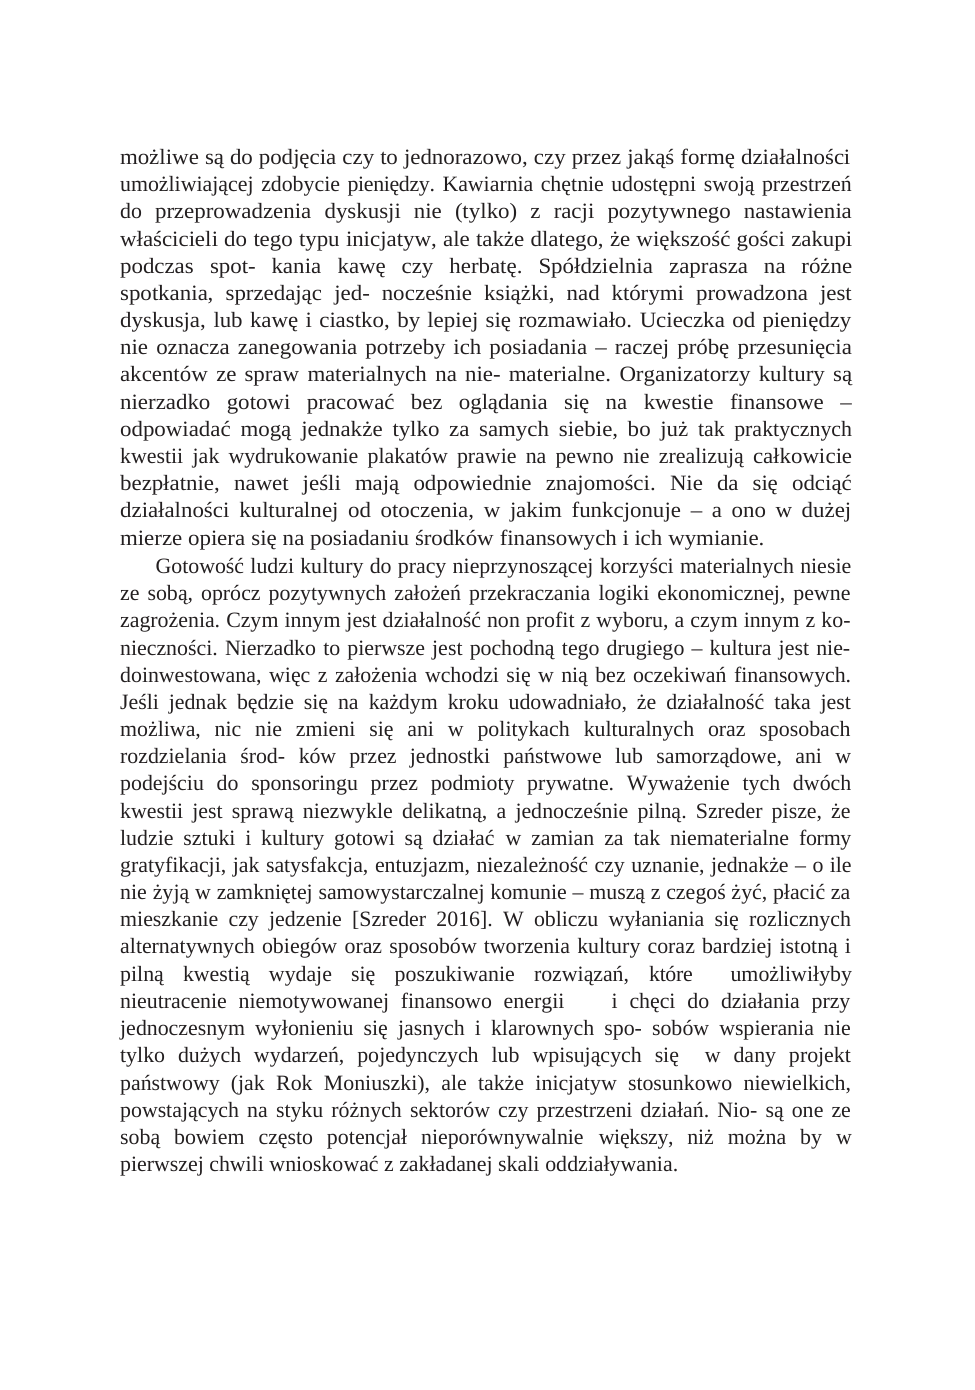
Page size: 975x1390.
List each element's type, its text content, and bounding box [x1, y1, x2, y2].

text Gotowość ludzi kultury do pracy nieprzynoszącej korzyści materialnych niesie ze sobą, oprócz pozytywnych założeń przekraczania logiki ekonomicznej, pewne zagrożenia. Czym innym jest działalność non profit z wyboru, a czym innym z ko- nieczności. Nierzadko to pierwsze jest pochodną tego drugiego – kultura jest nie- doinwestowana, więc z założenia wchodzi się w nią bez oczekiwań finansowych. Jeśli jednak będzie się na każdym kroku udowadniało, że działalność taka jest możliwa, nic nie zmieni się ani w politykach kulturalnych oraz sposobach rozdzielania środ- ków przez jednostki państwowe lub samorządowe, ani w podejściu do sponsoringu przez podmioty prywatne. Wyważenie tych dwóch kwestii jest sprawą niezwykle delikatną, a jednocześnie pilną. Szreder pisze, że ludzie sztuki i kultury gotowi są działać w zamian za tak niematerialne formy gratyfikacji, jak satysfakcja, entuzjazm, niezależność czy uznanie, jednakże – o ile nie żyją w zamkniętej samowystarczalnej komunie – muszą z czegoś żyć, płacić za mieszkanie czy jedzenie [Szreder 2016]. W obliczu wyłaniania się rozlicznych alternatywnych obiegów oraz sposobów tworzenia kultury coraz bardziej istotną i pilną kwestią wydaje się poszukiwanie rozwiązań, które umożliwiłyby nieutracenie niemotywowanej finansowo energii i chęci do działania przy jednoczesnym wyłonieniu się jasnych i klarownych spo- sobów wspierania nie tylko dużych wydarzeń, pojedynczych lub wpisujących się w dany projekt państwowy (jak Rok Moniuszki), ale także inicjatyw stosunkowo niewielkich, powstających na styku różnych sektorów czy przestrzeni działań. Nio- są one ze sobą bowiem często potencjał nieporównywalnie większy, niż można by w pierwszej chwili wnioskować z zakładanej skali oddziaływania. [120, 553, 852, 1176]
text możliwe są do podjęcia czy to jednorazowo, czy przez jakąś formę działalności umożliwiającej zdobycie pieniędzy. Kawiarnia chętnie udostępni swoją przestrzeń do przeprowadzenia dyskusji nie (tylko) z racji pozytywnego nastawienia właścicieli do tego typu inicjatyw, ale także dlatego, że większość gości zakupi podczas spot- kania kawę czy herbatę. Spółdzielnia zaprasza na różne spotkania, sprzedając jed- nocześnie książki, nad którymi prowadzona jest dyskusja, lub kawę i ciastko, by lepiej się rozmawiało. Ucieczka od pieniędzy nie oznacza zanegowania potrzeby ich posiadania – raczej próbę przesunięcia akcentów ze spraw materialnych na nie- materialne. Organizatorzy kultury są nierzadko gotowi pracować bez oglądania się na kwestie finansowe – odpowiadać mogą jednakże tylko za samych siebie, bo już tak praktycznych kwestii jak wydrukowanie plakatów prawie na pewno nie zrealizują całkowicie bezpłatnie, nawet jeśli mają odpowiednie znajomości. Nie da się odciąć działalności kulturalnej od otoczenia, w jakim funkcjonuje – a ono w dużej mierze opiera się na posiadaniu środków finansowych i ich wymianie. [120, 144, 852, 550]
